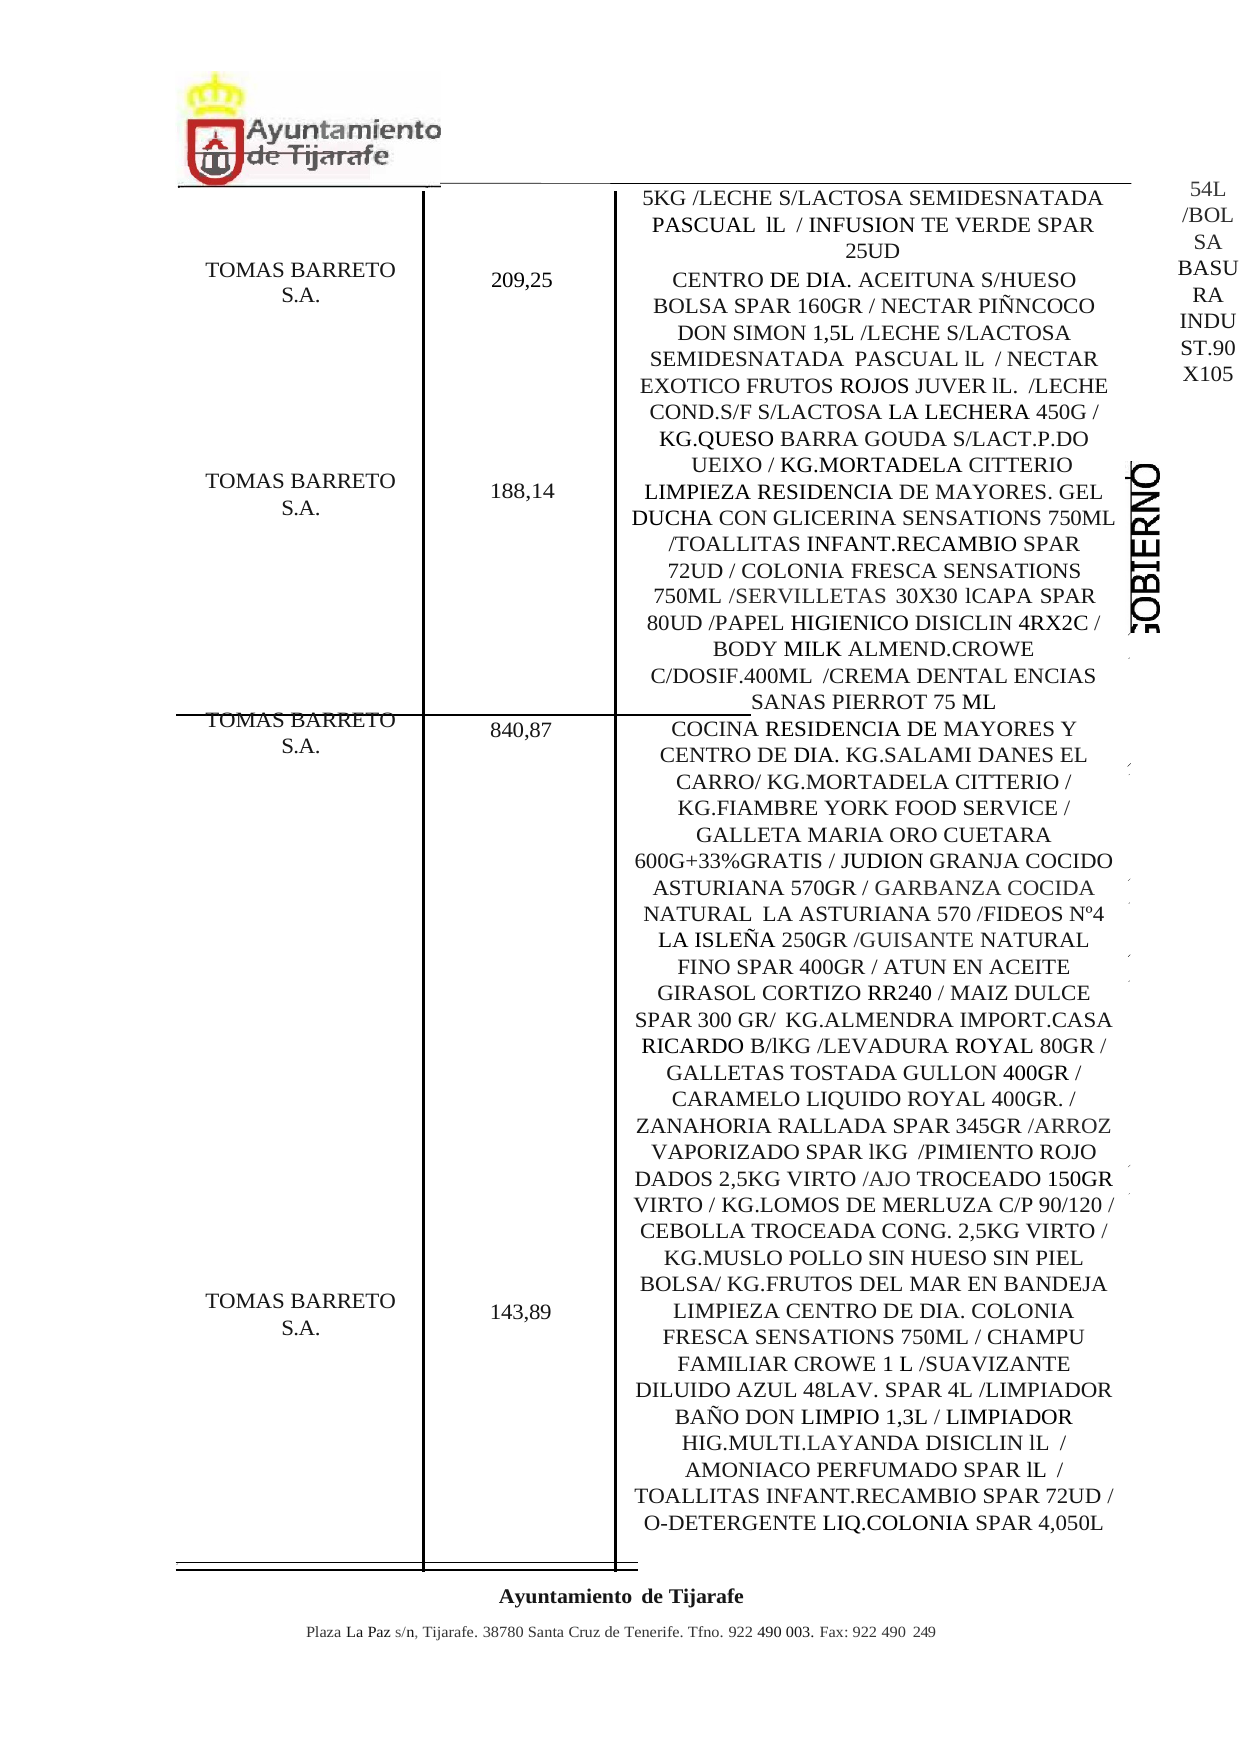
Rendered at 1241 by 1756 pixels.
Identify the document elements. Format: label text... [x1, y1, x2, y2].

text 143,89 [489, 1299, 559, 1324]
text 5KG /LECHE S/LACTOSA SEMIDESNATADA PASCUAL lL / INFUSION TE VERDE SPAR 25UD [629, 185, 1116, 263]
text DUCHA CON GLICERINA SENSATIONS 750ML [631, 506, 1116, 531]
text [205, 707, 398, 714]
text 54L /BOLSA BASURA INDUST.90X105 [1176, 176, 1240, 386]
text 188,14 [489, 478, 559, 504]
text COCINA RESIDENCIA DE MAYORES Y CENTRO DE DIA. KG.SALAMI DANES EL CARRO/ KG.MORTADELA CITTERIO / KG.FIAMBRE YORK FOOD SERVICE / GALLETA MARIA ORO CUETARA 600G+33%GRATIS / JUDION GRANJA COCIDO ASTURIANA 570GR / GARBANZA COCIDA NATURAL LA ASTURIANA 570 /FIDEOS Nº4 LA ISLEÑA 250GR /GUISANTE NATURAL FINO SPAR 400GR / ATUN EN ACEITE GIRASOL CORTIZO RR240 / MAIZ DULCE SPAR 300 GR/ KG.ALMENDRA IMPORT.CASA RICARDO B/lKG /LEVADURA ROYAL 80GR / GALLETAS TOSTADA GULLON 400GR / CARAMELO LIQUIDO ROYAL 400GR. / ZANAHORIA RALLADA SPAR 345GR /ARROZ VAPORIZADO SPAR lKG /PIMIENTO ROJO DADOS 2,5KG VIRTO /AJO TROCEADO 150GR VIRTO / KG.LOMOS DE MERLUZA C/P 90/120 / CEBOLLA TROCEADA CONG. 2,5KG VIRTO / KG.MUSLO POLLO SIN HUESO SIN PIEL BOLSA/ KG.FRUTOS DEL MAR EN BANDEJA LIMPIEZA CENTRO DE DIA. COLONIA FRESCA SENSATIONS 750ML / CHAMPU FAMILIAR CROWE 1 L /SUAVIZANTE DILUIDO AZUL 48LAV. SPAR 4L /LIMPIADOR BAÑO DON LIMPIO 1,3L / LIMPIADOR HIG.MULTI.LAYANDA DISICLIN lL / AMONIACO PERFUMADO SPAR lL / TOALLITAS INFANT.RECAMBIO SPAR 72UD / O-DETERGENTE LIQ.COLONIA SPAR 4,050L [631, 716, 1116, 1535]
text 840,87 [490, 717, 559, 743]
text UEIXO / KG.MORTADELA CITTERIO LIMPIEZA RESIDENCIA DE MAYORES. GEL [644, 452, 1116, 504]
text 750ML /SERVILLETAS 30X30 lCAPA SPAR [633, 585, 1116, 608]
text TOMAS BARRETO S.A. [205, 716, 398, 759]
text /TOALLITAS INFANT.RECAMBIO SPAR 72UD / COLONIA FRESCA SENSATIONS [644, 531, 1104, 583]
text TOMAS BARRETO S.A. [205, 257, 398, 308]
text CENTRO DE DIA. ACEITUNA S/HUESO BOLSA SPAR 160GR / NECTAR PIÑNCOCO DON SIMON 1,5L /LECHE S/LACTOSA SEMIDESNATADA PASCUAL lL / NECTAR EXOTICO FRUTOS ROJOS JUVER lL. /LECHE COND.S/F S/LACTOSA LA LECHERA 450G / KG.QUESO BARRA GOUDA S/LACT.P.DO [632, 267, 1116, 451]
text TOMAS BARRETO S.A. [205, 1288, 398, 1340]
text 80UD /PAPEL HIGIENICO DISICLIN 4RX2C / BODY MILK ALMEND.CROWE C/DOSIF.400ML /CREMA DENTAL ENCIAS SANAS PIERROT 75 ML [644, 610, 1103, 714]
text 209,25 [491, 267, 559, 292]
text TOMAS BARRETO S.A. [205, 468, 398, 520]
